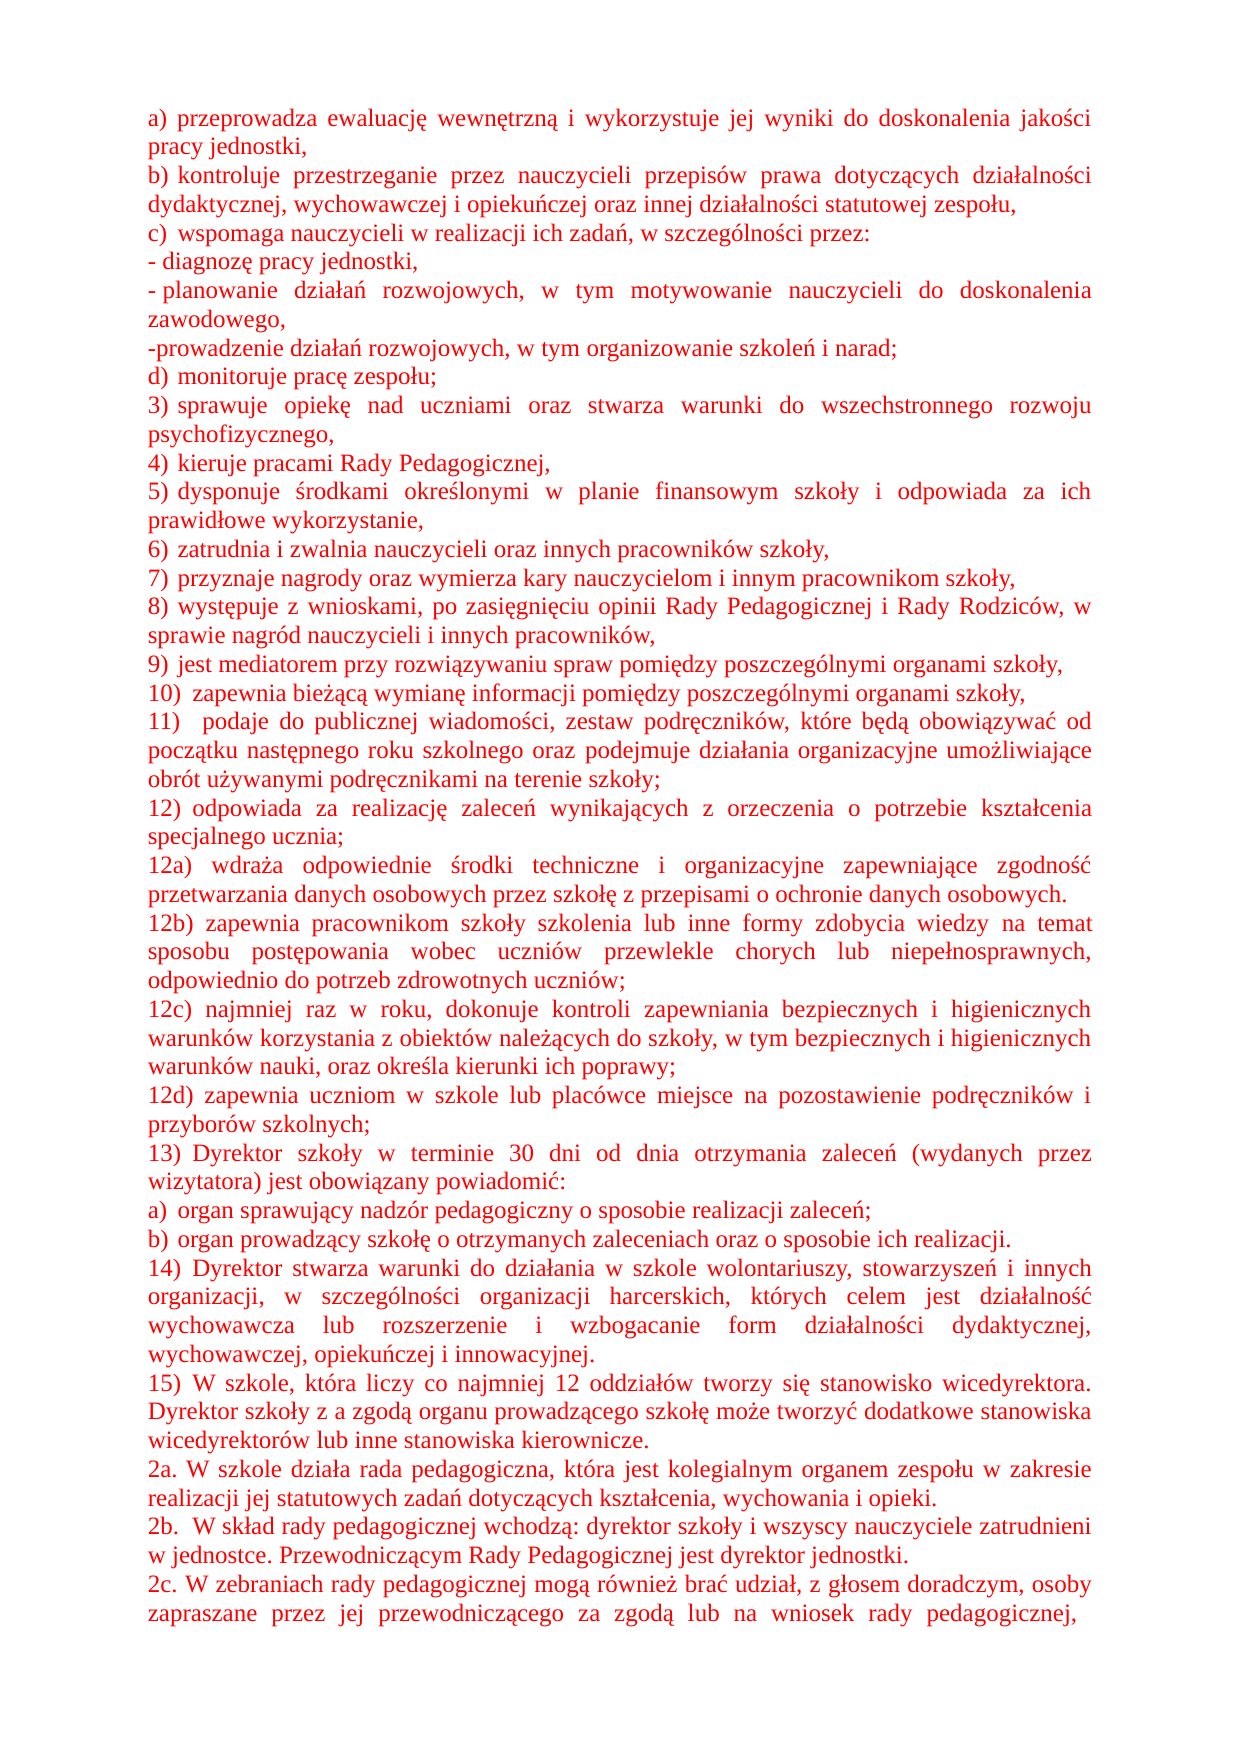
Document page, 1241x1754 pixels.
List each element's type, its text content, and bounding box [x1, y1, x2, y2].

list organ sprawujący nadzór pedagogiczny o sposobie realizacji zaleceń; [148, 1195, 1092, 1224]
text 2b. W skład rady pedagogicznej wchodzą: dyrektor szkoły i wszyscy nauczyciele zatrudnieni w jednostce. Przewodniczącym Rady Pedagogicznej jest dyrektor jednostki. [148, 1511, 1092, 1569]
text 12a) wdraża odpowiednie środki techniczne i organizacyjne zapewniające zgodność przetwarzania danych osobowych przez szkołę z przepisami o ochronie danych osobowych. [148, 850, 1092, 908]
text 12c) najmniej raz w roku, dokonuje kontroli zapewniania bezpiecznych i higienicznych warunków korzystania z obiektów należących do szkoły, w tym bezpiecznych i higienicznych warunków nauki, oraz określa kierunki ich poprawy; [148, 994, 1092, 1080]
list Dyrektor szkoły w terminie 30 dni od dnia otrzymania zaleceń (wydanych przez wizytatora) jest obowiązany powiadomić: [148, 1138, 1092, 1195]
text - diagnozę pracy jednostki, [148, 246, 1092, 275]
list odpowiada za realizację zaleceń wynikających z orzeczenia o potrzebie kształcenia specjalnego ucznia; [148, 793, 1092, 850]
list zatrudnia i zwalnia nauczycieli oraz innych pracowników szkoły, [148, 534, 1092, 563]
text 2a. W szkole działa rada pedagogiczna, która jest kolegialnym organem zespołu w zakresie realizacji jej statutowych zadań dotyczących kształcenia, wychowania i opieki. [148, 1454, 1092, 1511]
text - planowanie działań rozwojowych, w tym motywowanie nauczycieli do doskonalenia zawodowego, [148, 275, 1092, 333]
list zapewnia bieżącą wymianę informacji pomiędzy poszczególnymi organami szkoły, [148, 678, 1092, 706]
list kieruje pracami Rady Pedagogicznej, [148, 448, 1092, 476]
list dysponuje środkami określonymi w planie finansowym szkoły i odpowiada za ich prawidłowe wykorzystanie, [148, 476, 1092, 534]
text c) wspomaga nauczycieli w realizacji ich zadań, w szczególności przez: [148, 218, 1092, 246]
list podaje do publicznej wiadomości, zestaw podręczników, które będą obowiązywać od początku następnego roku szkolnego oraz podejmuje działania organizacyjne umożliwiające obrót używanymi podręcznikami na terenie szkoły; [148, 706, 1092, 793]
list W szkole, która liczy co najmniej 12 oddziałów tworzy się stanowisko wicedyrektora. Dyrektor szkoły z a zgodą organu prowadzącego szkołę może tworzyć dodatkowe stanowiska wicedyrektorów lub inne stanowiska kierownicze. [148, 1368, 1092, 1454]
list występuje z wnioskami, po zasięgnięciu opinii Rady Pedagogicznej i Rady Rodziców, w sprawie nagród nauczycieli i innych pracowników, [148, 591, 1092, 649]
list organ prowadzący szkołę o otrzymanych zaleceniach oraz o sposobie ich realizacji. [148, 1224, 1092, 1253]
list sprawuje opiekę nad uczniami oraz stwarza warunki do wszechstronnego rozwoju psychofizycznego, [148, 390, 1092, 448]
text 12d) zapewnia uczniom w szkole lub placówce miejsce na pozostawienie podręczników i przyborów szkolnych; [148, 1080, 1092, 1138]
text d) monitoruje pracę zespołu; [148, 361, 1092, 390]
list przyznaje nagrody oraz wymierza kary nauczycielom i innym pracownikom szkoły, [148, 563, 1092, 591]
text 2c. W zebraniach rady pedagogicznej mogą również brać udział, z głosem doradczym, osoby zapraszane przez jej przewodniczącego za zgodą lub na wniosek rady pedagogicznej, [148, 1569, 1092, 1626]
text a) przeprowadza ewaluację wewnętrzną i wykorzystuje jej wyniki do doskonalenia jakości pracy jednostki, [148, 103, 1092, 160]
text b) kontroluje przestrzeganie przez nauczycieli przepisów prawa dotyczących działalności dydaktycznej, wychowawczej i opiekuńczej oraz innej działalności statutowej zespołu, [148, 160, 1092, 218]
text -prowadzenie działań rozwojowych, w tym organizowanie szkoleń i narad; [148, 333, 1092, 361]
list Dyrektor stwarza warunki do działania w szkole wolontariuszy, stowarzyszeń i innych organizacji, w szczególności organizacji harcerskich, których celem jest działalność wychowawcza lub rozszerzenie i wzbogacanie form działalności dydaktycznej, wychowawczej, opiekuńczej i innowacyjnej. [148, 1253, 1092, 1368]
list jest mediatorem przy rozwiązywaniu spraw pomiędzy poszczególnymi organami szkoły, [148, 649, 1092, 678]
text 12b) zapewnia pracownikom szkoły szkolenia lub inne formy zdobycia wiedzy na temat sposobu postępowania wobec uczniów przewlekle chorych lub niepełnosprawnych, odpowiednio do potrzeb zdrowotnych uczniów; [148, 908, 1092, 994]
